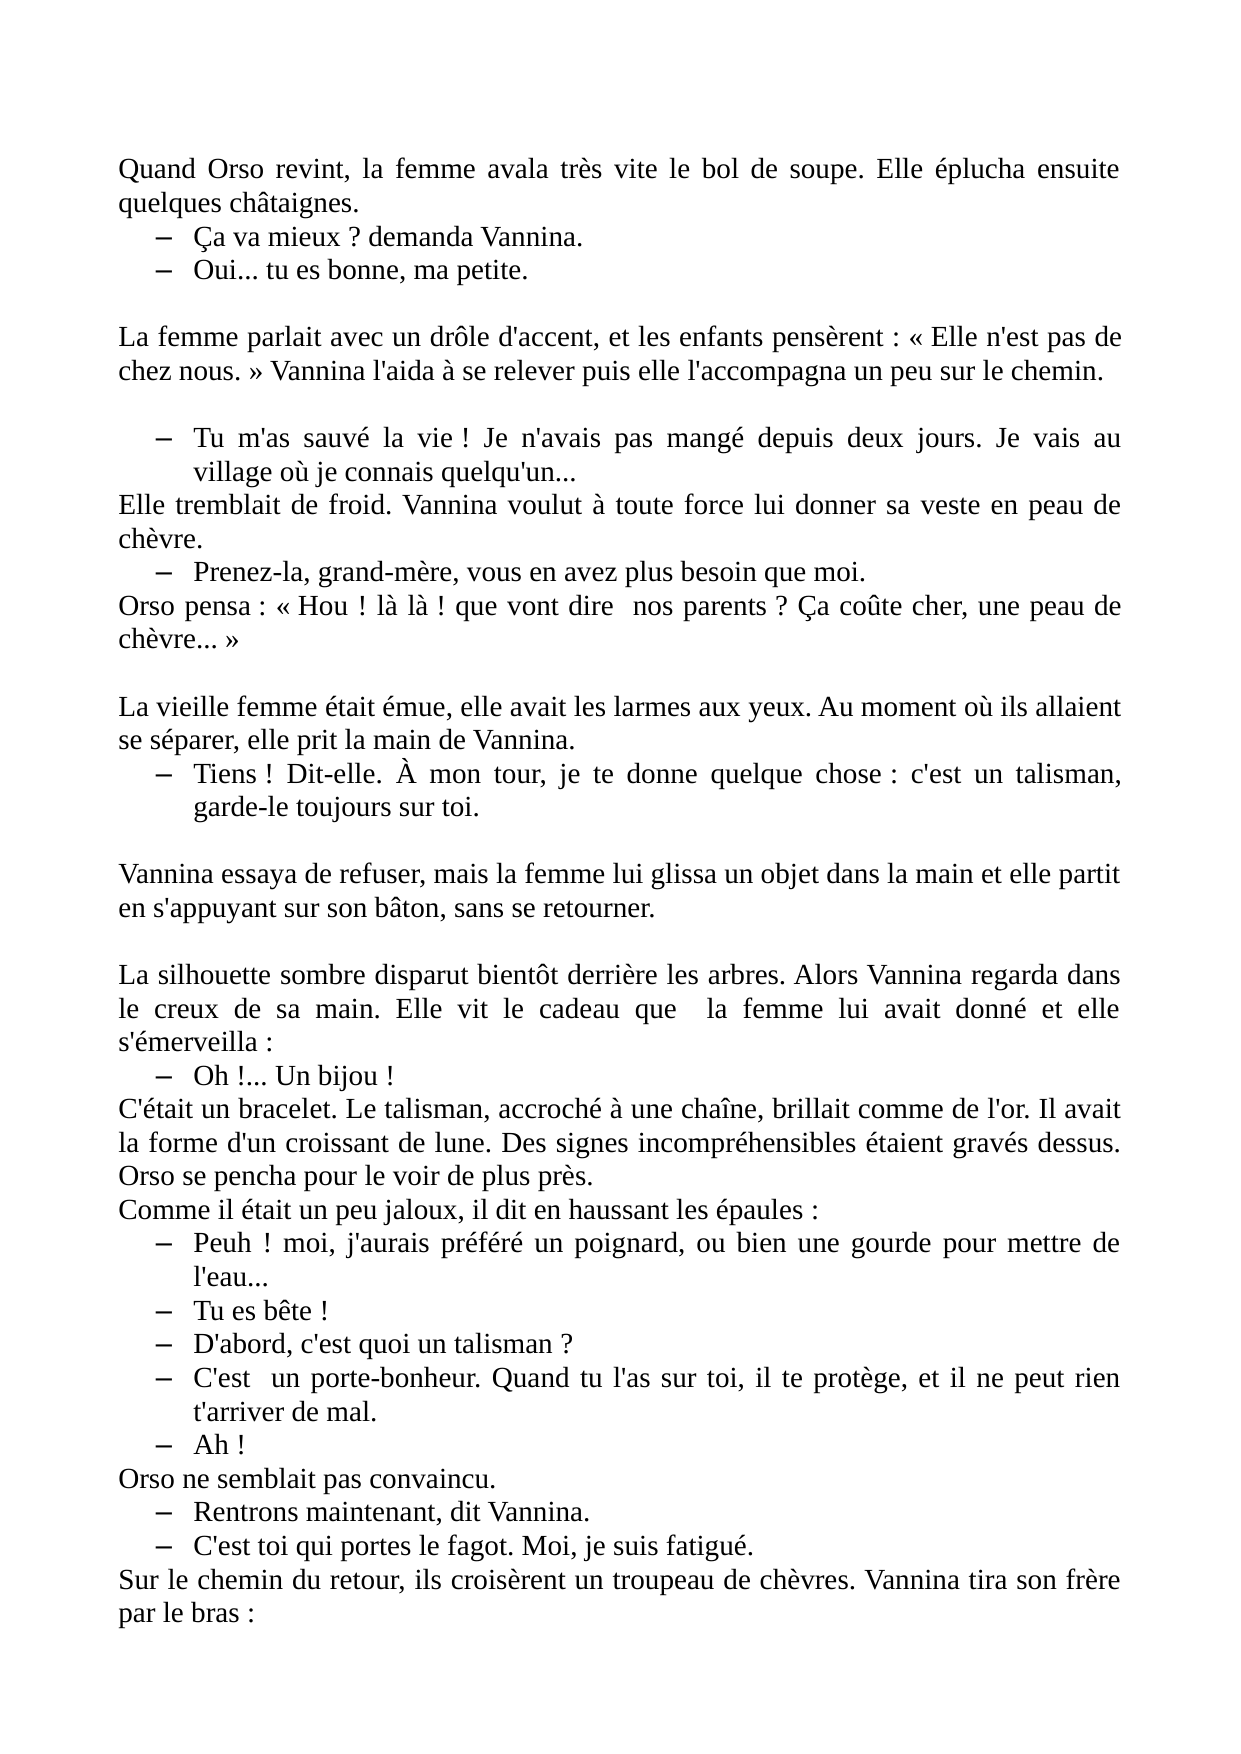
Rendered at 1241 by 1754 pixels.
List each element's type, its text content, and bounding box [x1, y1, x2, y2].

text Comme il était un peu jaloux, il dit en haussant les épaules : [118, 1192, 1122, 1226]
list Oui... tu es bonne, ma petite. [156, 252, 1122, 286]
text Quand Orso revint, la femme avala très vite le bol de soupe. Elle éplucha ensuite quelques châtaignes. [118, 152, 1122, 219]
list Tiens ! Dit-elle. À mon tour, je te donne quelque chose : c'est un talisman, garde-le toujours sur toi. [156, 756, 1122, 823]
text Sur le chemin du retour, ils croisèrent un troupeau de chèvres. Vannina tira son frère par le bras : [118, 1562, 1122, 1629]
list Prenez-la, grand-mère, vous en avez plus besoin que moi. [156, 554, 1122, 588]
list Oh !... Un bijou ! [156, 1058, 1122, 1091]
list C'est un porte-bonheur. Quand tu l'as sur toi, il te protège, et il ne peut rien t'arriver de mal. [156, 1360, 1122, 1427]
list Ça va mieux ? demanda Vannina. [156, 219, 1122, 252]
list Tu es bête ! [156, 1293, 1122, 1326]
text La silhouette sombre disparut bientôt derrière les arbres. Alors Vannina regarda dans le creux de sa main. Elle vit le cadeau que la femme lui avait donné et elle s'émerveilla : [118, 957, 1122, 1058]
list Peuh ! moi, j'aurais préféré un poignard, ou bien une gourde pour mettre de l'eau... [156, 1226, 1122, 1293]
list Ah ! [156, 1427, 1122, 1461]
text Elle tremblait de froid. Vannina voulut à toute force lui donner sa veste en peau de chèvre. [118, 487, 1122, 554]
text Orso pensa : « Hou ! là là ! que vont dire nos parents ? Ça coûte cher, une peau de chèvre... » [118, 588, 1122, 655]
list Rentrons maintenant, dit Vannina. [156, 1494, 1122, 1528]
list C'est toi qui portes le fagot. Moi, je suis fatigué. [156, 1528, 1122, 1562]
list Tu m'as sauvé la vie ! Je n'avais pas mangé depuis deux jours. Je vais au village où je connais quelqu'un... [156, 420, 1122, 487]
text Orso ne semblait pas convaincu. [118, 1461, 1122, 1494]
text C'était un bracelet. Le talisman, accroché à une chaîne, brillait comme de l'or. Il avait la forme d'un croissant de lune. Des signes incompréhensibles étaient gravés dessus. Orso se pencha pour le voir de plus près. [118, 1091, 1122, 1192]
list D'abord, c'est quoi un talisman ? [156, 1326, 1122, 1360]
text La vieille femme était émue, elle avait les larmes aux yeux. Au moment où ils allaient se séparer, elle prit la main de Vannina. [118, 689, 1122, 756]
text Vannina essaya de refuser, mais la femme lui glissa un objet dans la main et elle partit en s'appuyant sur son bâton, sans se retourner. [118, 857, 1122, 924]
text La femme parlait avec un drôle d'accent, et les enfants pensèrent : « Elle n'est pas de chez nous. » Vannina l'aida à se relever puis elle l'accompagna un peu sur le chemin. [118, 319, 1122, 387]
